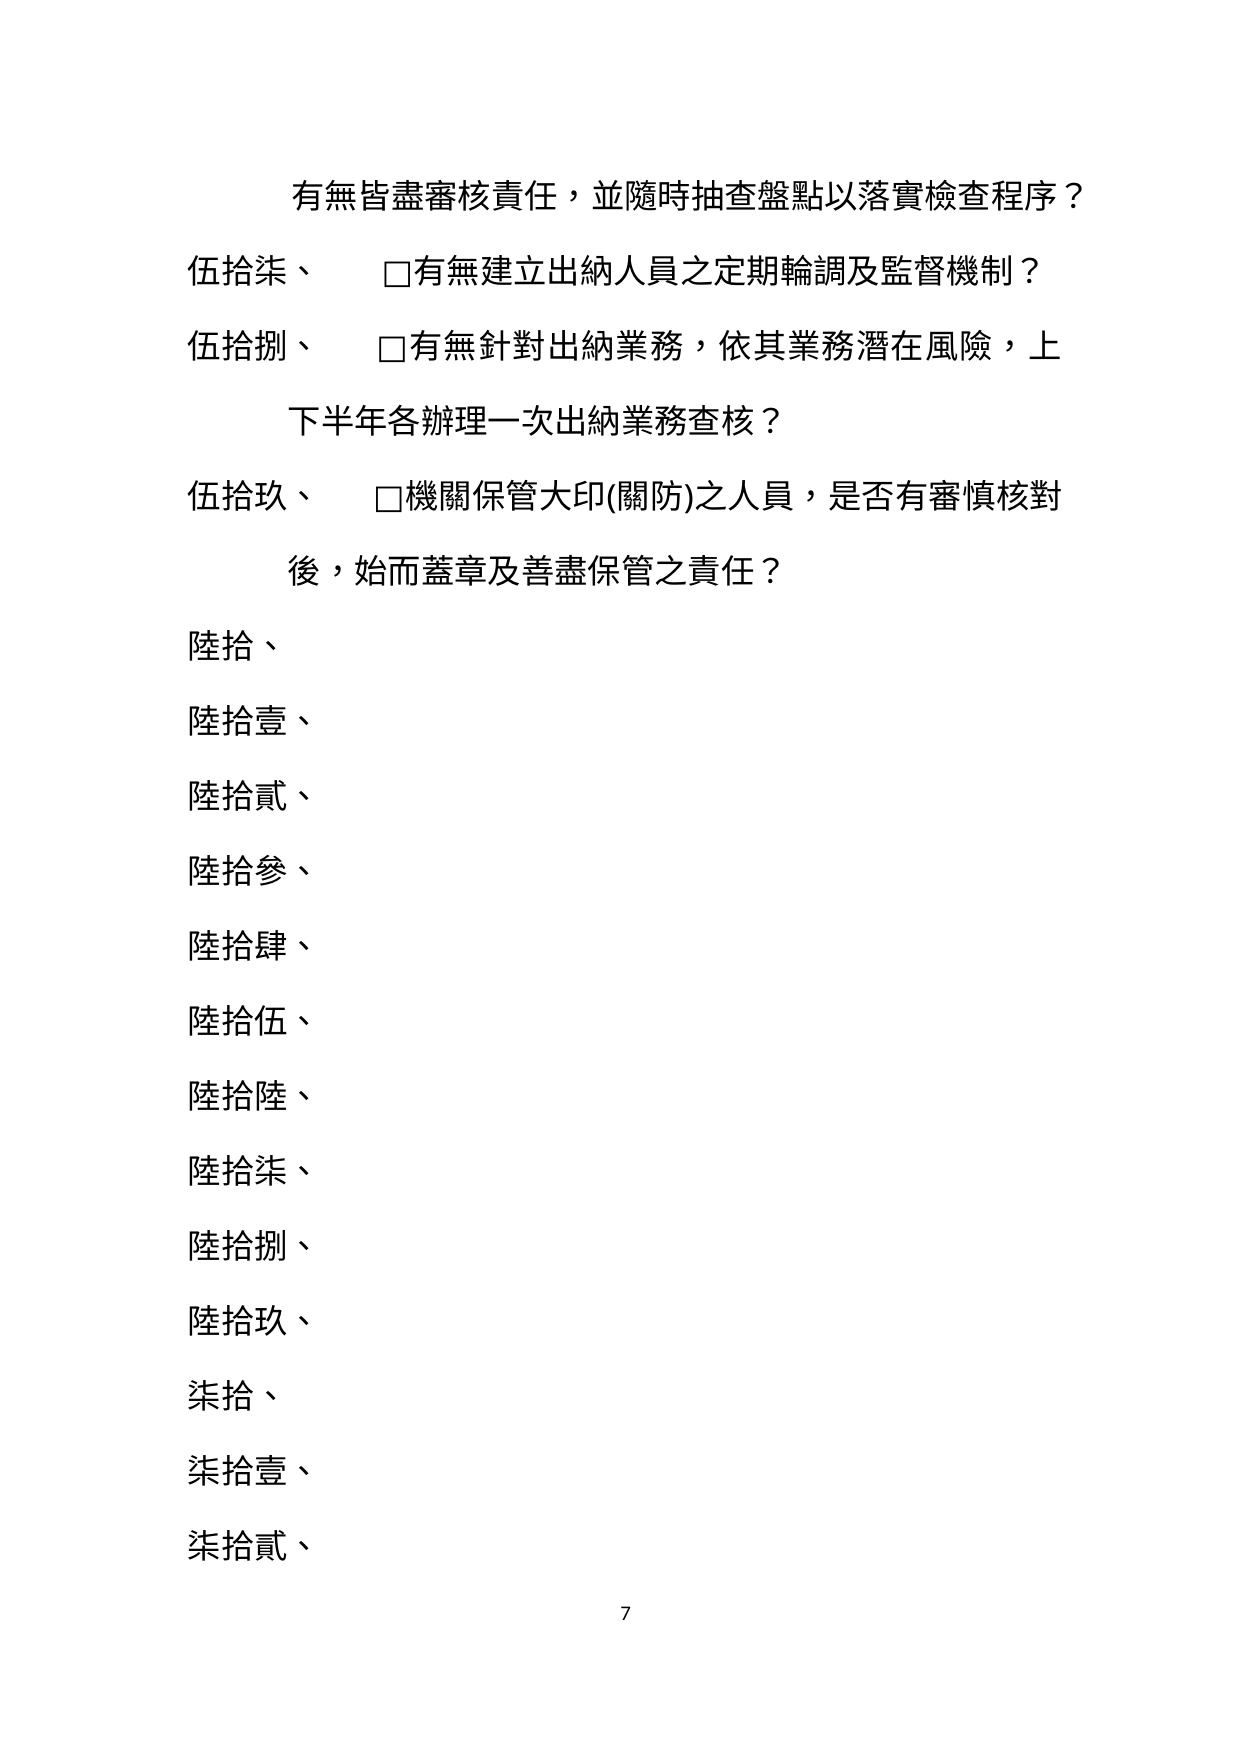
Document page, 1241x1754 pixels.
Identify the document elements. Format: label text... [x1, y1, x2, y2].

list □有無建立出納人員之定期輪調及監督機制？ [187, 225, 1063, 300]
list □各級主管對於每一筆款項之進出及各項帳冊，有無皆盡審核責任，並隨時抽查盤點以落實檢查程序？ [187, 150, 1063, 225]
list □機關保管大印(關防)之人員，是否有審慎核對後，始而蓋章及善盡保管之責任？ [187, 450, 1063, 600]
list □有無針對出納業務，依其業務潛在風險，上下半年各辦理一次出納業務查核？ [187, 300, 1063, 450]
